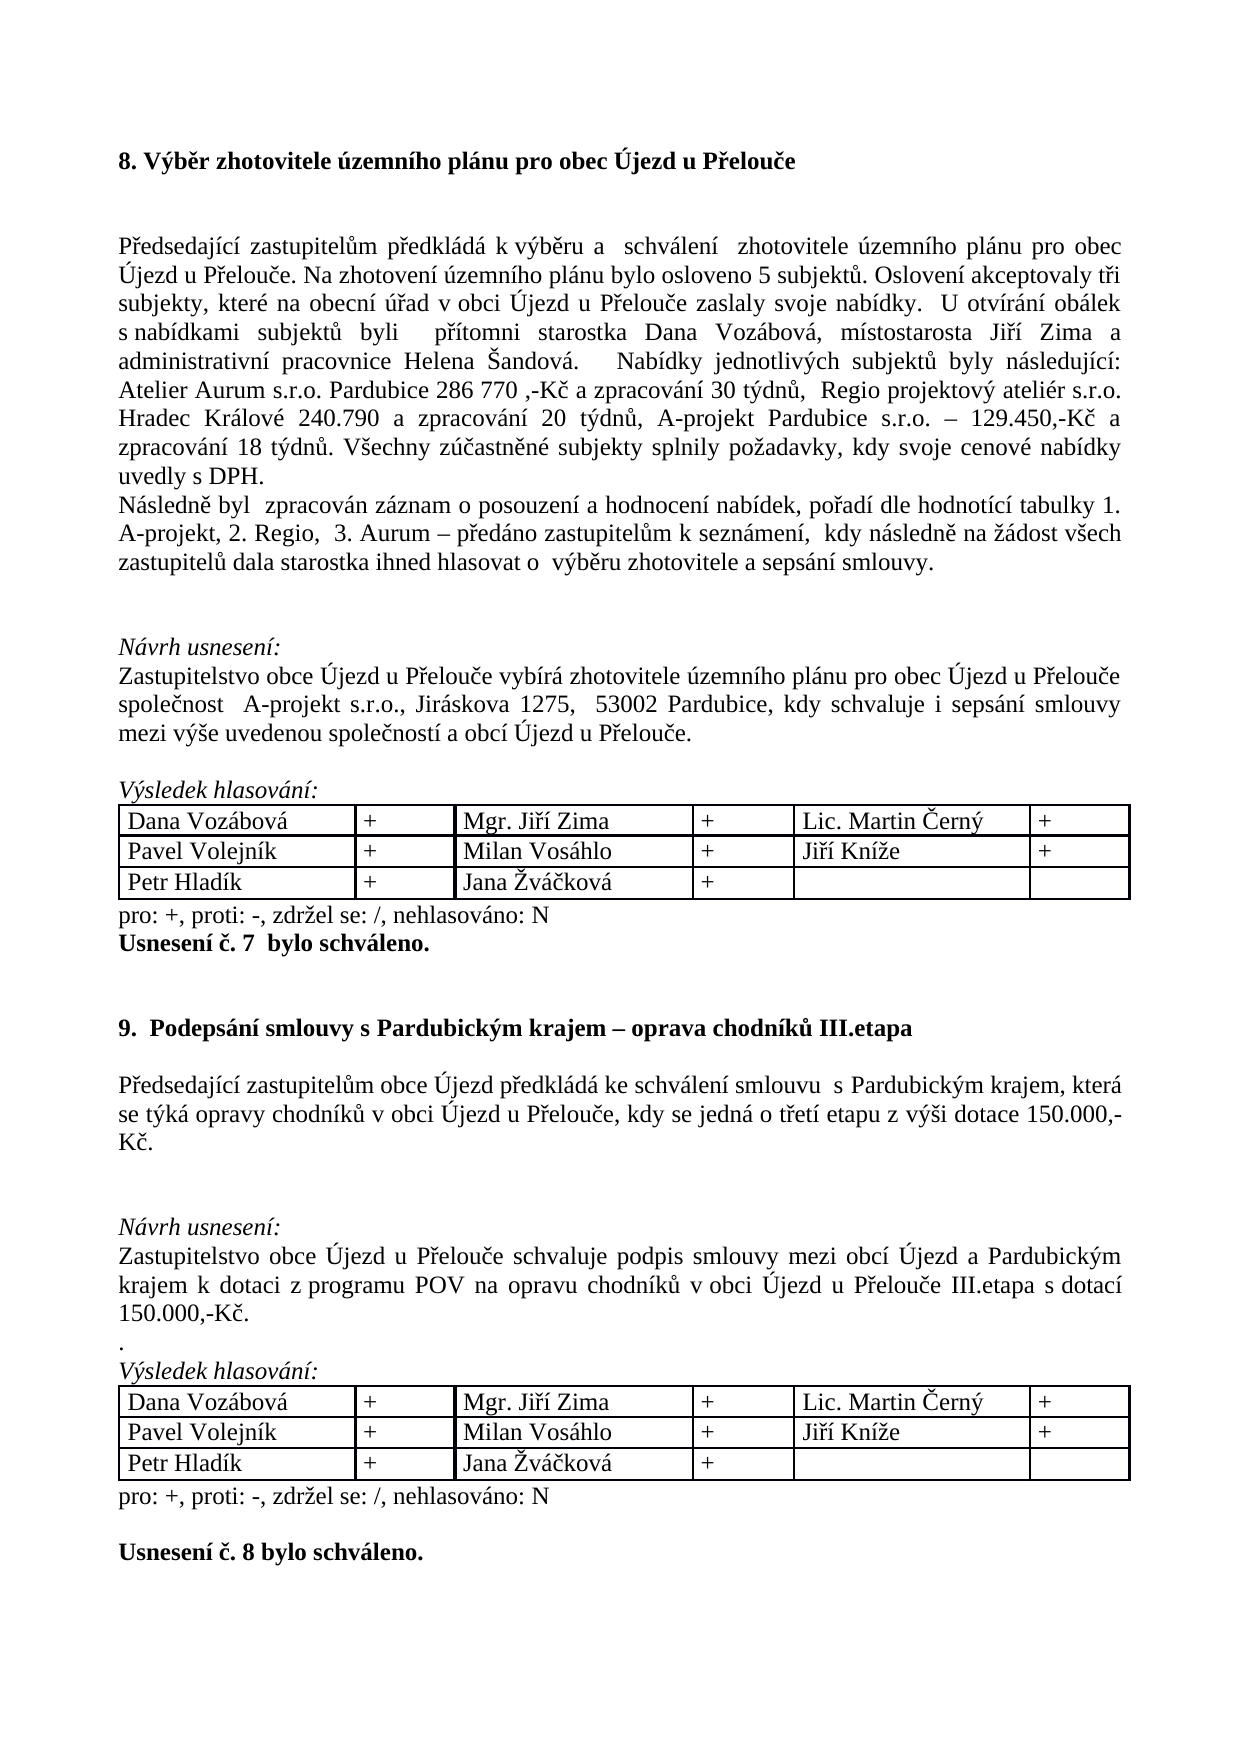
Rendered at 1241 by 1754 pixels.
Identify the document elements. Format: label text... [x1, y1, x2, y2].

table_cell Pavel Volejník [120, 1418, 354, 1447]
table_header Mgr. Jiří Zima [457, 806, 692, 834]
table_cell + [694, 868, 793, 898]
table_cell + [357, 1449, 453, 1479]
text pro: +, proti: -, zdržel se: /, nehlasováno: N [118, 1481, 1122, 1509]
table_cell + [1031, 837, 1128, 866]
table_header Lic. Martin Černý [795, 1387, 1029, 1416]
text 8. Výběr zhotovitele územního plánu pro obec Újezd u Přelouče [118, 146, 1122, 175]
text Zastupitelstvo obce Újezd u Přelouče vybírá zhotovitele územního plánu pro obec Újezd u Přelouče společnost A-projekt s.r.o., Jiráskova 1275, 53002 Pardubice, kdy schvaluje i sepsání smlouvy mezi výše uvedenou společností a obcí Újezd u Přelouče. [118, 661, 1122, 747]
table_cell [795, 1449, 1029, 1479]
table_cell + [357, 837, 453, 866]
table_header Mgr. Jiří Zima [457, 1387, 692, 1416]
table_cell Petr Hladík [120, 1449, 354, 1479]
text Usnesení č. 7 bylo schváleno. [118, 928, 1122, 957]
table_cell Milan Vosáhlo [457, 837, 692, 866]
text 9. Podepsání smlouvy s Pardubickým krajem – oprava chodníků III.etapa [118, 1013, 1122, 1042]
table_header + [694, 1387, 793, 1416]
table_header + [357, 806, 453, 834]
text Předsedající zastupitelům obce Újezd předkládá ke schválení smlouvu s Pardubickým krajem, která se týká opravy chodníků v obci Újezd u Přelouče, kdy se jedná o třetí etapu z výši dotace 150.000,-Kč. [118, 1070, 1122, 1156]
table_header + [357, 1387, 453, 1416]
text Výsledek hlasování: [118, 775, 1122, 804]
table_cell + [694, 1418, 793, 1447]
text Zastupitelstvo obce Újezd u Přelouče schvaluje podpis smlouvy mezi obcí Újezd a Pardubickým krajem k dotaci z programu POV na opravu chodníků v obci Újezd u Přelouče III.etapa s dotací 150.000,-Kč. [118, 1241, 1122, 1327]
text pro: +, proti: -, zdržel se: /, nehlasováno: N [118, 900, 1122, 928]
text Návrh usnesení: [118, 1212, 1122, 1241]
table_cell Jana Žváčková [457, 1449, 692, 1479]
table_cell + [357, 868, 453, 898]
table_cell Jiří Kníže [795, 837, 1029, 866]
table_cell + [357, 1418, 453, 1447]
text Předsedající zastupitelům předkládá k výběru a schválení zhotovitele územního plánu pro obec Újezd u Přelouče. Na zhotovení územního plánu bylo osloveno 5 subjektů. Oslovení akceptovaly tři subjekty, které na obecní úřad v obci Újezd u Přelouče zaslaly svoje nabídky. U otvírání obálek s nabídkami subjektů byli přítomni starostka Dana Vozábová, místostarosta Jiří Zima a administrativní pracovnice Helena Šandová. Nabídky jednotlivých subjektů byly následující: Atelier Aurum s.r.o. Pardubice 286 770 ,-Kč a zpracování 30 týdnů, Regio projektový ateliér s.r.o. Hradec Králové 240.790 a zpracování 20 týdnů, A-projekt Pardubice s.r.o. – 129.450,-Kč a zpracování 18 týdnů. Všechny zúčastněné subjekty splnily požadavky, kdy svoje cenové nabídky uvedly s DPH. [118, 231, 1122, 490]
table_header Dana Vozábová [120, 1387, 354, 1416]
text Výsledek hlasování: [118, 1356, 1122, 1385]
text Usnesení č. 8 bylo schváleno. [118, 1537, 1122, 1566]
text . [118, 1327, 1122, 1356]
table_cell Jana Žváčková [457, 868, 692, 898]
table_cell [1031, 868, 1128, 898]
table_cell Pavel Volejník [120, 837, 354, 866]
table_header + [1031, 806, 1128, 834]
table_header Dana Vozábová [120, 806, 354, 834]
text Následně byl zpracován záznam o posouzení a hodnocení nabídek, pořadí dle hodnotící tabulky 1. A-projekt, 2. Regio, 3. Aurum – předáno zastupitelům k seznámení, kdy následně na žádost všech zastupitelů dala starostka ihned hlasovat o výběru zhotovitele a sepsání smlouvy. [118, 490, 1122, 576]
table_cell + [694, 837, 793, 866]
table_header + [694, 806, 793, 834]
table_header + [1031, 1387, 1128, 1416]
table_cell Jiří Kníže [795, 1418, 1029, 1447]
table_header Lic. Martin Černý [795, 806, 1029, 834]
table_cell + [694, 1449, 793, 1479]
table_cell + [1031, 1418, 1128, 1447]
table_cell Milan Vosáhlo [457, 1418, 692, 1447]
table_cell [1031, 1449, 1128, 1479]
table_cell Petr Hladík [120, 868, 354, 898]
table_cell [795, 868, 1029, 898]
text Návrh usnesení: [118, 632, 1122, 661]
